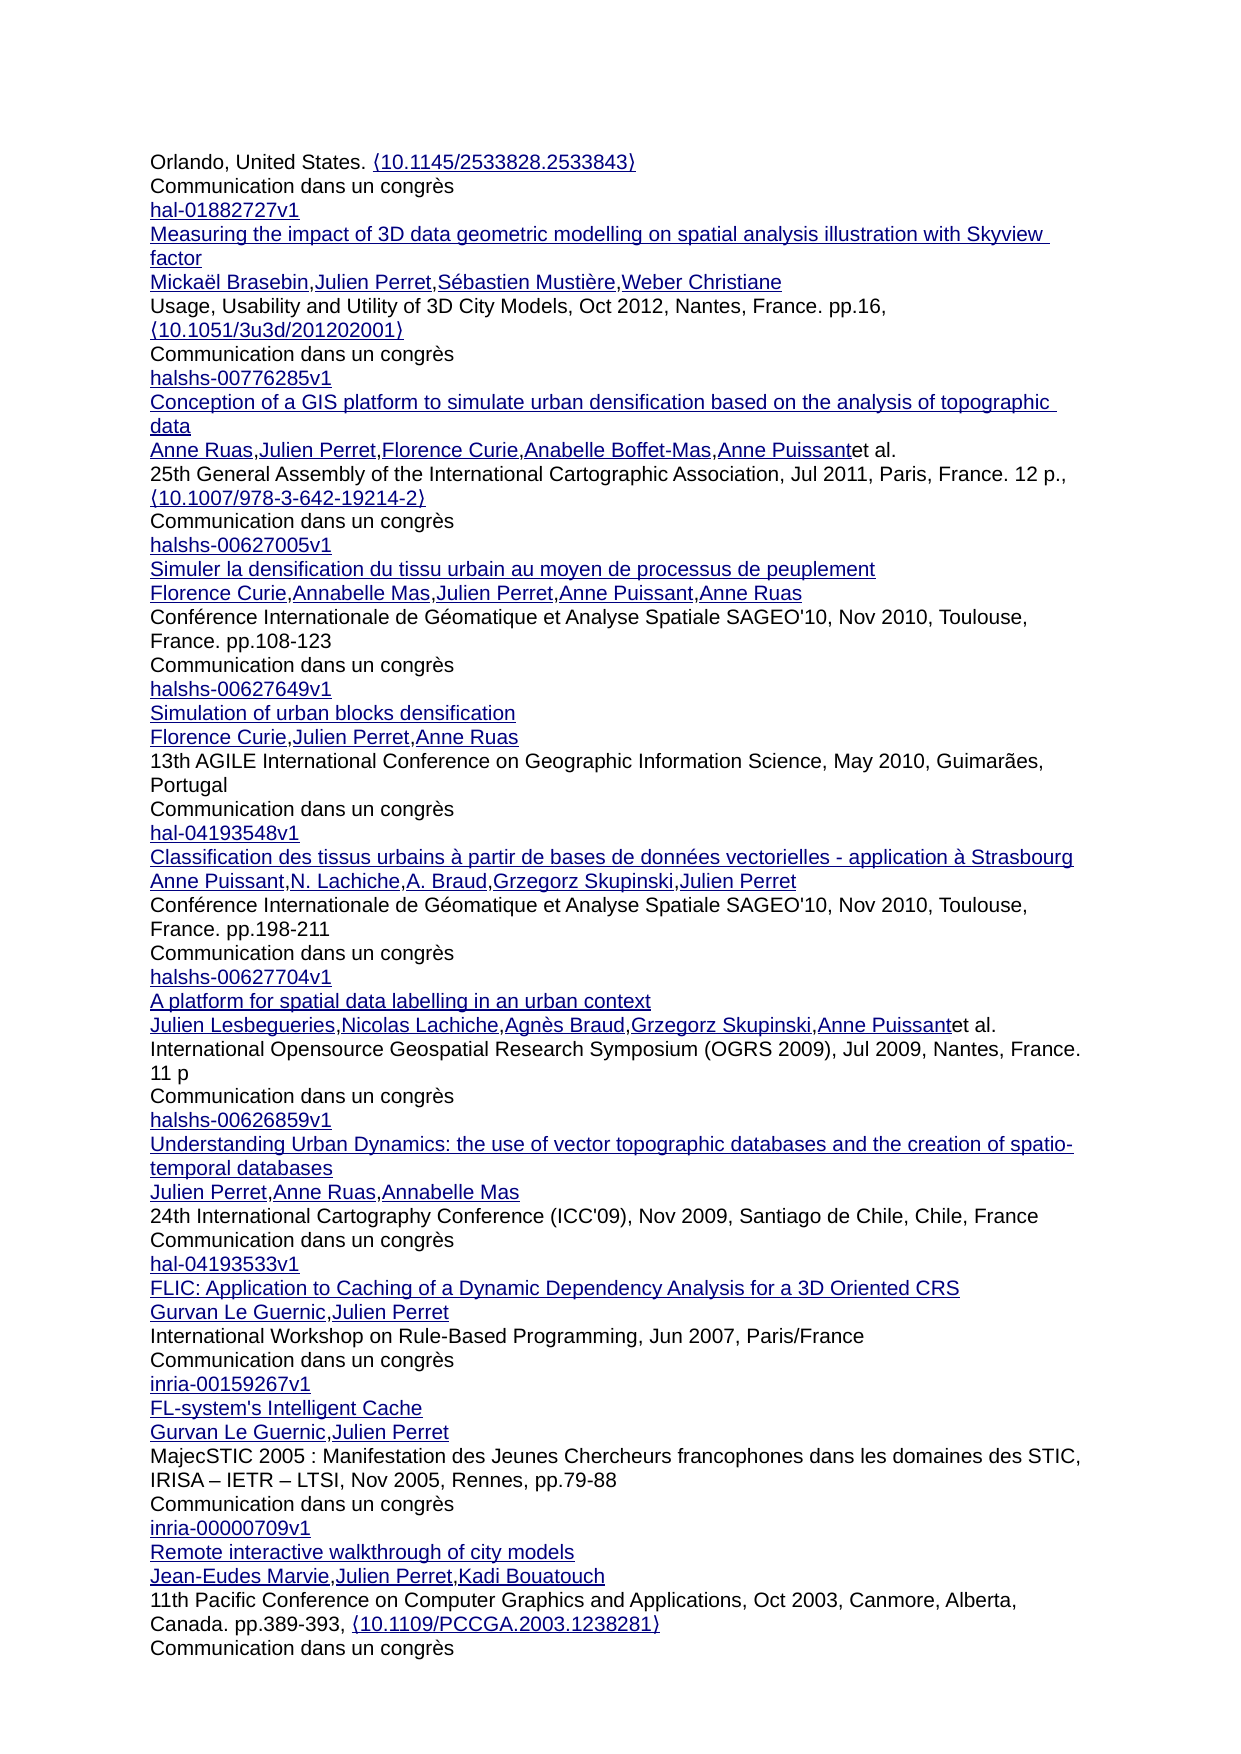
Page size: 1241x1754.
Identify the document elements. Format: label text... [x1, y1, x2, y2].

table_cell Understanding Urban Dynamics: the use of vector topographic databases and the creation of spatio-temporal databases Julien Perret,Anne Ruas,Annabelle Mas 24th International Cartography Conference (ICC'09), Nov 2009, Santiago de Chile, Chile, France Communication dans un congrès hal-04193533v1 [150, 1132, 1090, 1276]
table_cell Simuler la densification du tissu urbain au moyen de processus de peuplement Florence Curie,Annabelle Mas,Julien Perret,Anne Puissant,Anne Ruas Conférence Internationale de Géomatique et Analyse Spatiale SAGEO'10, Nov 2010, Toulouse, France. pp.108-123 Communication dans un congrès halshs-00627649v1 [150, 557, 1090, 701]
table_cell Conception of a GIS platform to simulate urban densification based on the analysis of topographic data Anne Ruas,Julien Perret,Florence Curie,Anabelle Boffet-Mas,Anne Puissantet al. 25th General Assembly of the International Cartographic Association, Jul 2011, Paris, France. 12 p., ⟨10.1007/978-3-642-19214-2⟩ Communication dans un congrès halshs-00627005v1 [150, 390, 1090, 557]
table_cell Classification des tissus urbains à partir de bases de données vectorielles - application à Strasbourg Anne Puissant,N. Lachiche,A. Braud,Grzegorz Skupinski,Julien Perret Conférence Internationale de Géomatique et Analyse Spatiale SAGEO'10, Nov 2010, Toulouse, France. pp.198-211 Communication dans un congrès halshs-00627704v1 [150, 845, 1090, 988]
table_cell Simulation of urban blocks densification Florence Curie,Julien Perret,Anne Ruas 13th AGILE International Conference on Geographic Information Science, May 2010, Guimarães, Portugal Communication dans un congrès hal-04193548v1 [150, 701, 1090, 845]
table_cell Remote interactive walkthrough of city models Jean-Eudes Marvie,Julien Perret,Kadi Bouatouch 11th Pacific Conference on Computer Graphics and Applications, Oct 2003, Canmore, Alberta, Canada. pp.389-393, ⟨10.1109/PCCGA.2003.1238281⟩ Communication dans un congrès [150, 1540, 1090, 1659]
table_cell Orlando, United States. ⟨10.1145/2533828.2533843⟩ Communication dans un congrès hal-01882727v1 [150, 150, 1090, 222]
table_cell Measuring the impact of 3D data geometric modelling on spatial analysis illustration with Skyview factor Mickaël Brasebin,Julien Perret,Sébastien Mustière,Weber Christiane Usage, Usability and Utility of 3D City Models, Oct 2012, Nantes, France. pp.16, ⟨10.1051/3u3d/201202001⟩ Communication dans un congrès halshs-00776285v1 [150, 222, 1090, 389]
table_cell A platform for spatial data labelling in an urban context Julien Lesbegueries,Nicolas Lachiche,Agnès Braud,Grzegorz Skupinski,Anne Puissantet al. International Opensource Geospatial Research Symposium (OGRS 2009), Jul 2009, Nantes, France. 11 p Communication dans un congrès halshs-00626859v1 [150, 989, 1090, 1132]
table_cell FL-system's Intelligent Cache Gurvan Le Guernic,Julien Perret MajecSTIC 2005 : Manifestation des Jeunes Chercheurs francophones dans les domaines des STIC, IRISA – IETR – LTSI, Nov 2005, Rennes, pp.79-88 Communication dans un congrès inria-00000709v1 [150, 1396, 1090, 1539]
table_cell FLIC: Application to Caching of a Dynamic Dependency Analysis for a 3D Oriented CRS Gurvan Le Guernic,Julien Perret International Workshop on Rule-Based Programming, Jun 2007, Paris/France Communication dans un congrès inria-00159267v1 [150, 1276, 1090, 1396]
